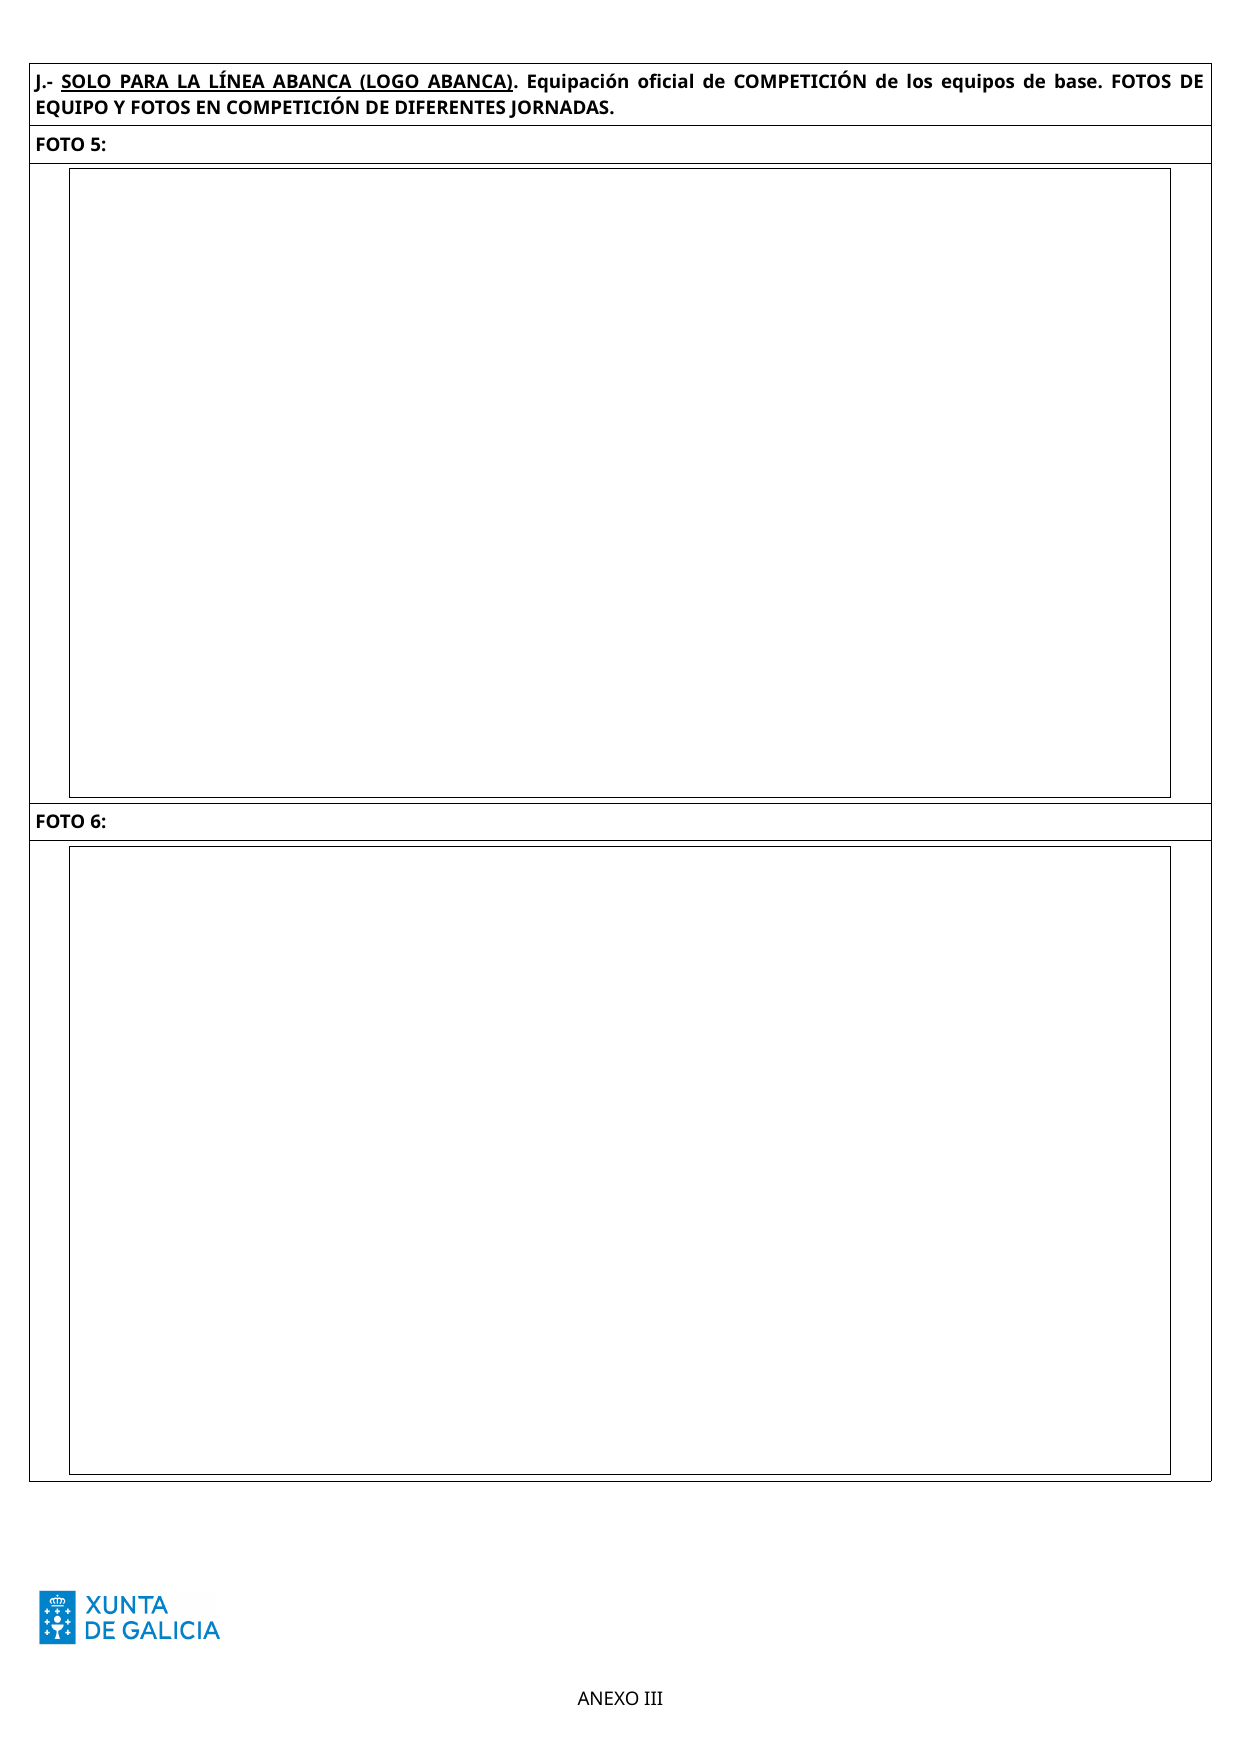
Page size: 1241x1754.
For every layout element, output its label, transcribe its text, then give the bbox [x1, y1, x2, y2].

text ANEXO III [29, 1685, 1211, 1710]
table_cell FOTO 6: [30, 804, 1211, 840]
table_cell [30, 841, 1211, 1481]
picture [37, 1589, 222, 1647]
table_cell [30, 164, 1211, 803]
table_header J.- SOLO PARA LA LÍNEA ABANCA (LOGO ABANCA). Equipación oficial de COMPETICIÓN de los equipos de base. FOTOS DE EQUIPO Y FOTOS EN COMPETICIÓN DE DIFERENTES JORNADAS. [30, 64, 1211, 125]
table_cell FOTO 5: [30, 126, 1211, 162]
